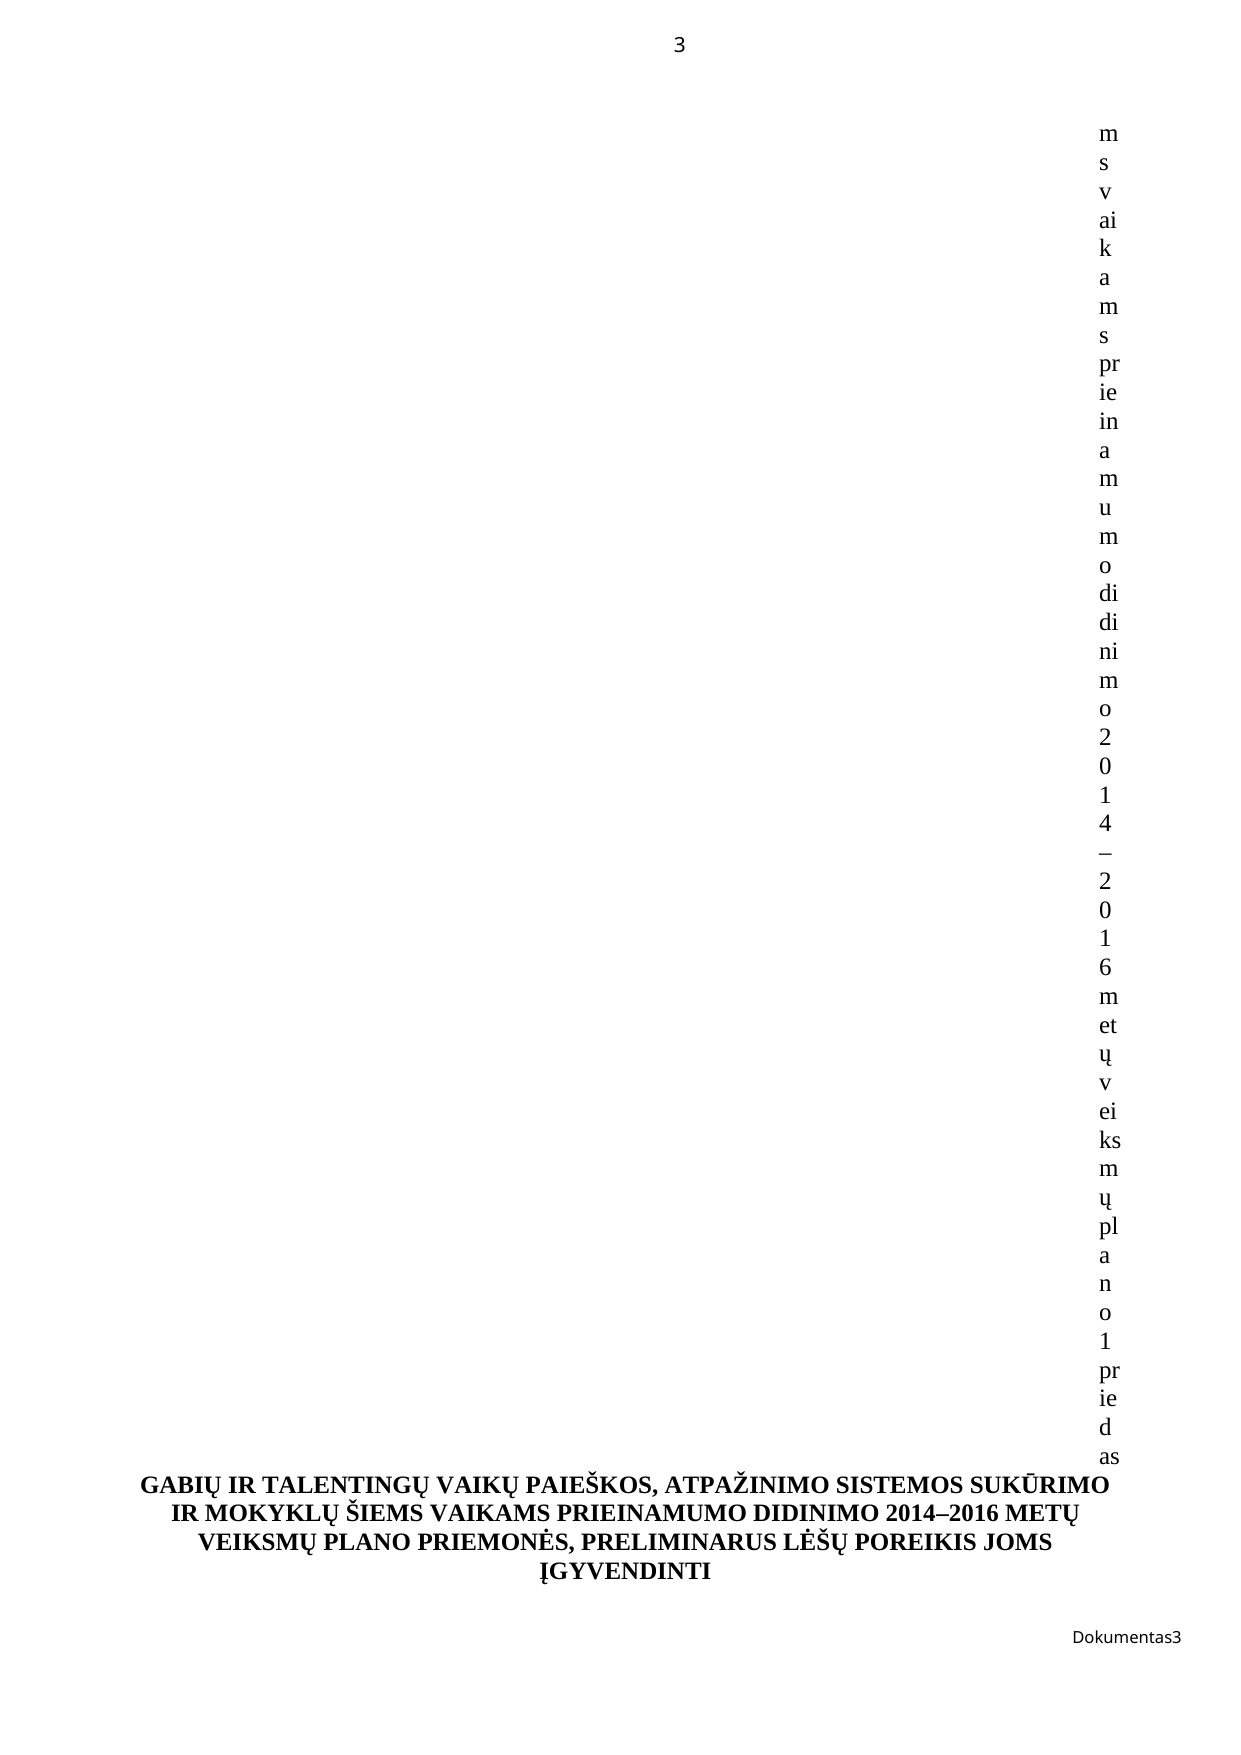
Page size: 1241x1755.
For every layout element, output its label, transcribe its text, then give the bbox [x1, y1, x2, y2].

text ms vaikams prieinamumo didinimo 2014–2016 metų veiksmų plano [1099, 118, 1122, 1326]
text 1 priedas [1099, 1326, 1122, 1470]
text GABIŲ IR TALENTINGŲ VAIKŲ PAIEŠKOS, ATPAŽINIMO SISTEMOS SUKŪRIMO IR MOKYKLŲ ŠIEMS VAIKAMS PRIEINAMUMO DIDINIMO 2014–2016 METŲ VEIKSMŲ PLANO priemonĖS, Preliminarus lėšų poreikis JOMS įgyvendinTi [129, 1470, 1122, 1585]
